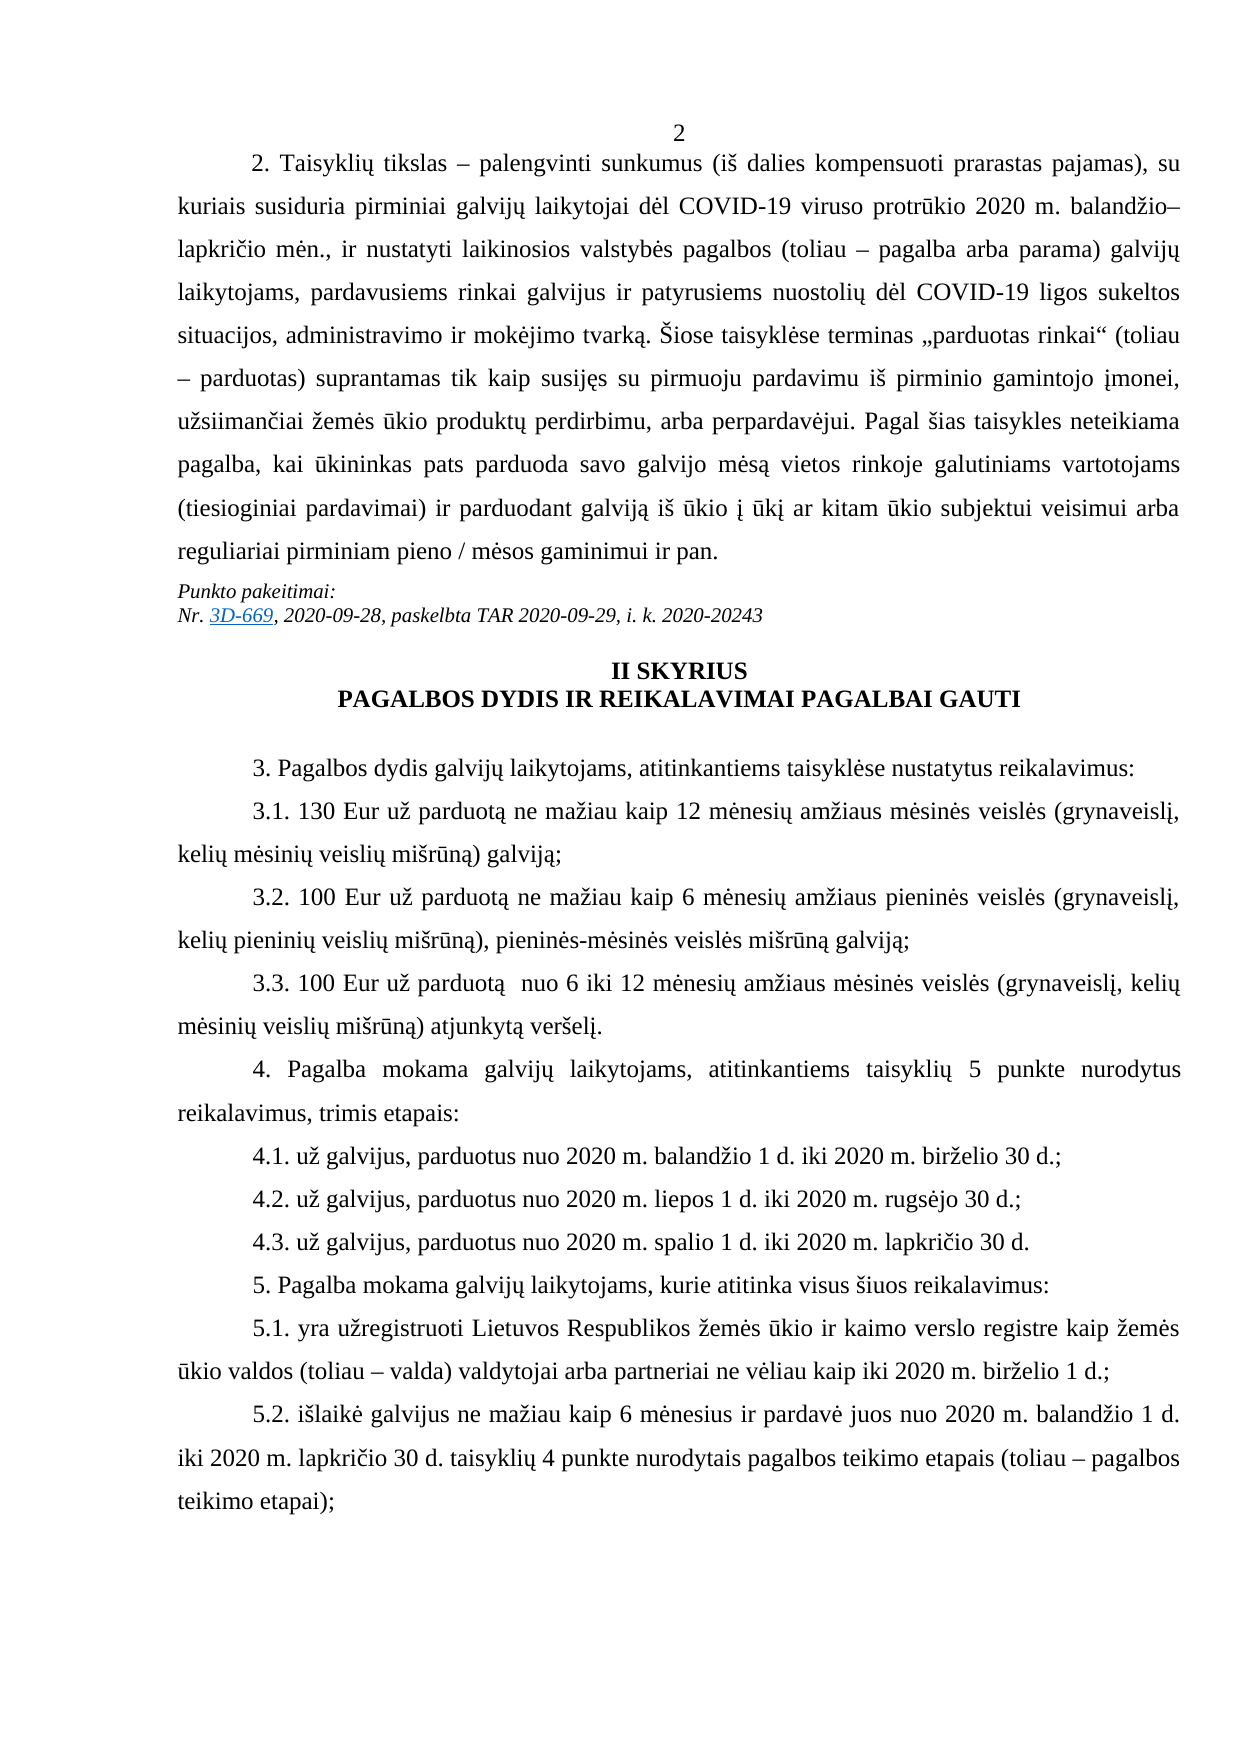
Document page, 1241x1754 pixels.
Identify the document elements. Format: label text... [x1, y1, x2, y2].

text 4.1. už galvijus, parduotus nuo 2020 m. balandžio 1 d. iki 2020 m. birželio 30 d.; [177, 1141, 1181, 1169]
text II SKYRIUS [177, 656, 1181, 684]
text Punkto pakeitimai: [177, 579, 1181, 603]
text 3.2. 100 Eur už parduotą ne mažiau kaip 6 mėnesių amžiaus pieninės veislės (grynaveislį, kelių pieninių veislių mišrūną), pieninės-mėsinės veislės mišrūną galviją; [177, 882, 1181, 954]
text 4.2. už galvijus, parduotus nuo 2020 m. liepos 1 d. iki 2020 m. rugsėjo 30 d.; [177, 1184, 1181, 1213]
text PAGALBOS DYDIS IR REIKALAVIMAI PAGALBAI GAUTI [177, 684, 1181, 713]
text Nr. 3D-669, 2020-09-28, paskelbta TAR 2020-09-29, i. k. 2020-20243 [177, 603, 1181, 627]
text 4. Pagalba mokama galvijų laikytojams, atitinkantiems taisyklių 5 punkte nurodytus reikalavimus, trimis etapais: [177, 1054, 1181, 1126]
text 5.2. išlaikė galvijus ne mažiau kaip 6 mėnesius ir pardavė juos nuo 2020 m. balandžio 1 d. iki 2020 m. lapkričio 30 d. taisyklių 4 punkte nurodytais pagalbos teikimo etapais (toliau – pagalbos teikimo etapai); [177, 1399, 1181, 1514]
text 2. Taisyklių tikslas – palengvinti sunkumus (iš dalies kompensuoti prarastas pajamas), su kuriais susiduria pirminiai galvijų laikytojai dėl COVID-19 viruso protrūkio 2020 m. balandžio–lapkričio mėn., ir nustatyti laikinosios valstybės pagalbos (toliau – pagalba arba parama) galvijų laikytojams, pardavusiems rinkai galvijus ir patyrusiems nuostolių dėl COVID-19 ligos sukeltos situacijos, administravimo ir mokėjimo tvarką. Šiose taisyklėse terminas „parduotas rinkai“ (toliau – parduotas) suprantamas tik kaip susijęs su pirmuoju pardavimu iš pirminio gamintojo įmonei, užsiimančiai žemės ūkio produktų perdirbimu, arba perpardavėjui. Pagal šias taisykles neteikiama pagalba, kai ūkininkas pats parduoda savo galvijo mėsą vietos rinkoje galutiniams vartotojams (tiesioginiai pardavimai) ir parduodant galviją iš ūkio į ūkį ar kitam ūkio subjektui veisimui arba reguliariai pirminiam pieno / mėsos gaminimui ir pan. [177, 148, 1181, 564]
text 5. Pagalba mokama galvijų laikytojams, kurie atitinka visus šiuos reikalavimus: [177, 1270, 1181, 1299]
text 3.1. 130 Eur už parduotą ne mažiau kaip 12 mėnesių amžiaus mėsinės veislės (grynaveislį, kelių mėsinių veislių mišrūną) galviją; [177, 796, 1181, 868]
text 5.1. yra užregistruoti Lietuvos Respublikos žemės ūkio ir kaimo verslo registre kaip žemės ūkio valdos (toliau – valda) valdytojai arba partneriai ne vėliau kaip iki 2020 m. birželio 1 d.; [177, 1313, 1181, 1385]
text 3. Pagalbos dydis galvijų laikytojams, atitinkantiems taisyklėse nustatytus reikalavimus: [177, 753, 1181, 781]
text 4.3. už galvijus, parduotus nuo 2020 m. spalio 1 d. iki 2020 m. lapkričio 30 d. [177, 1227, 1181, 1256]
text 3.3. 100 Eur už parduotą nuo 6 iki 12 mėnesių amžiaus mėsinės veislės (grynaveislį, kelių mėsinių veislių mišrūną) atjunkytą veršelį. [177, 968, 1181, 1040]
